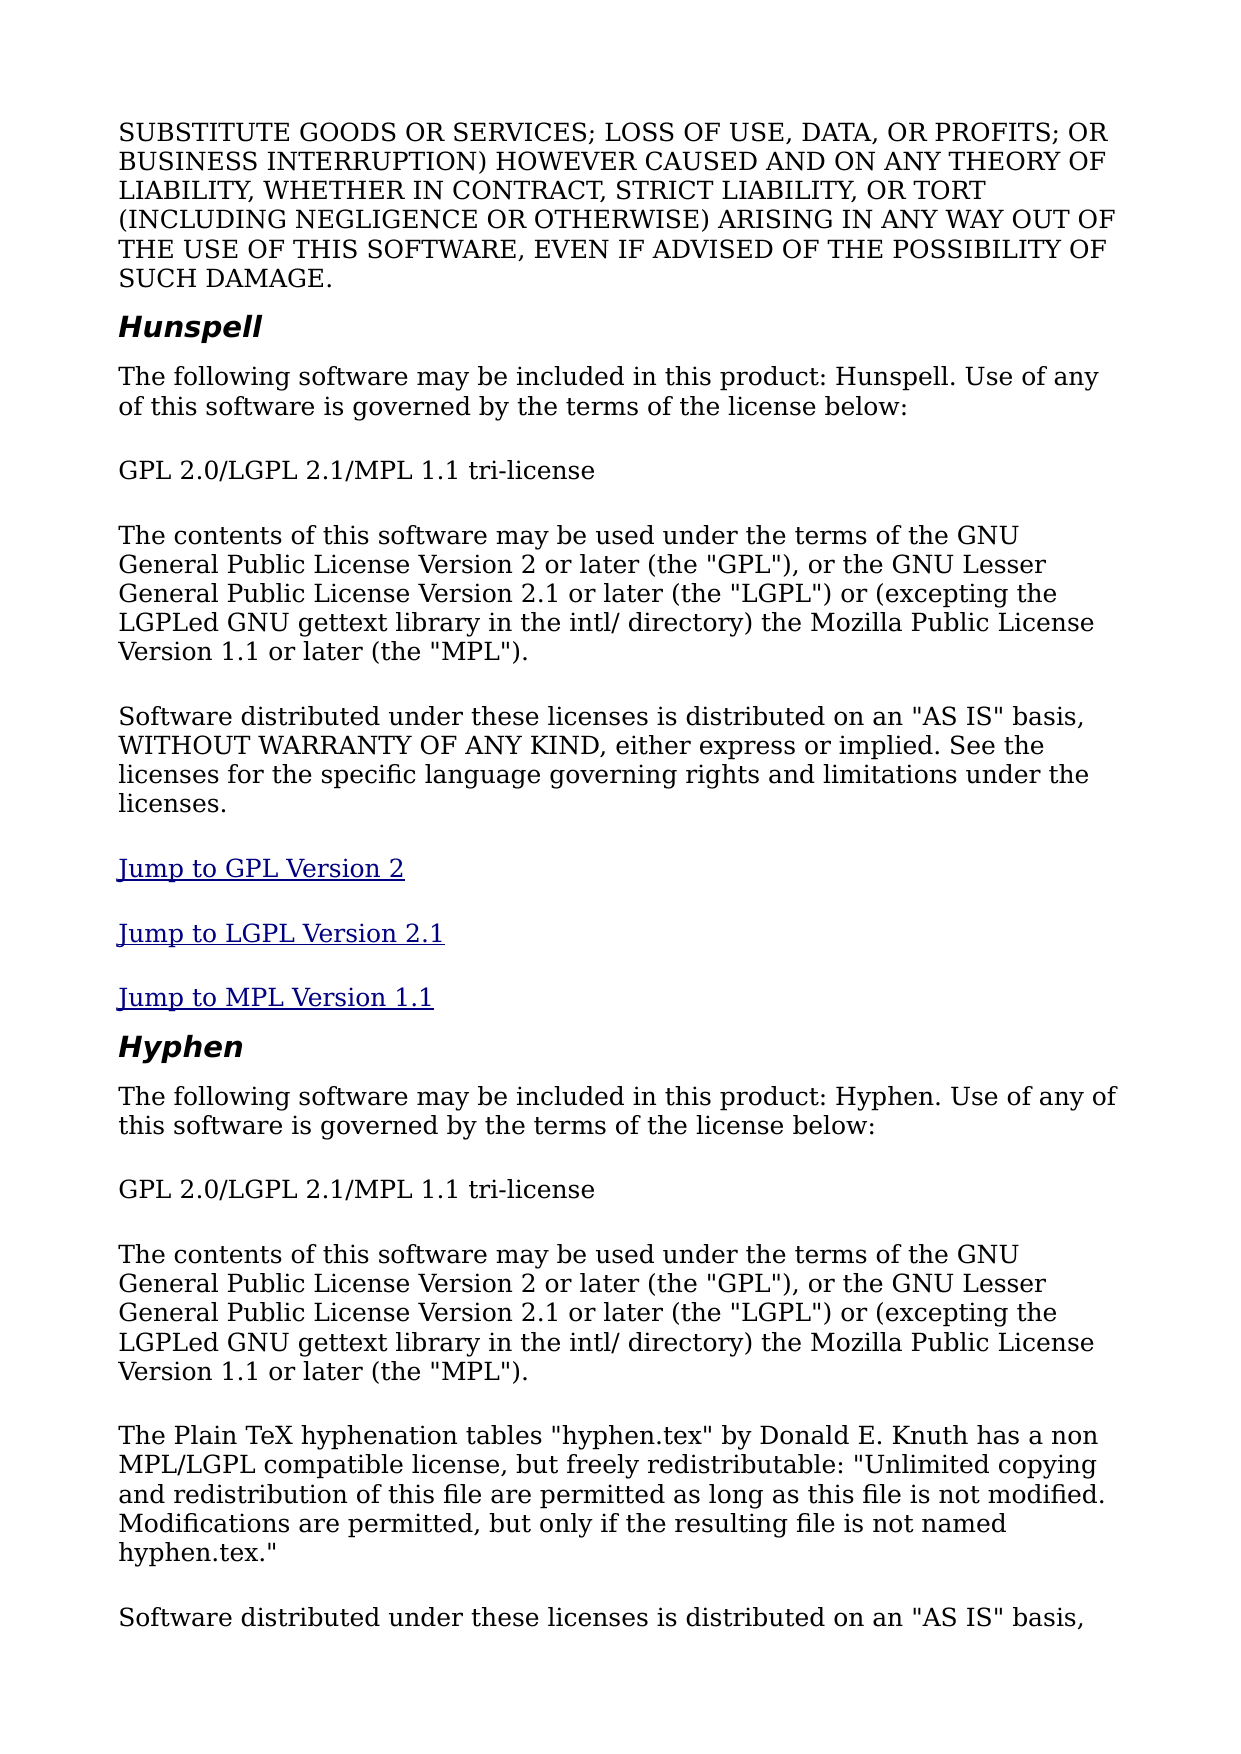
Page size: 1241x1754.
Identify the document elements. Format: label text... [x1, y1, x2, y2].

text GPL 2.0/LGPL 2.1/MPL 1.1 tri-license [118, 456, 1122, 485]
text GPL 2.0/LGPL 2.1/MPL 1.1 tri-license [118, 1176, 1122, 1205]
text The following software may be included in this product: Hunspell. Use of any of this software is governed by the terms of the license below: [118, 362, 1122, 421]
text The contents of this software may be used under the terms of the GNU General Public License Version 2 or later (the "GPL"), or the GNU Lesser General Public License Version 2.1 or later (the "LGPL") or (excepting the LGPLed GNU gettext library in the intl/ directory) the Mozilla Public License Version 1.1 or later (the "MPL"). [118, 521, 1122, 667]
text SUBSTITUTE GOODS OR SERVICES; LOSS OF USE, DATA, OR PROFITS; OR BUSINESS INTERRUPTION) HOWEVER CAUSED AND ON ANY THEORY OF LIABILITY, WHETHER IN CONTRACT, STRICT LIABILITY, OR TORT (INCLUDING NEGLIGENCE OR OTHERWISE) ARISING IN ANY WAY OUT OF THE USE OF THIS SOFTWARE, EVEN IF ADVISED OF THE POSSIBILITY OF SUCH DAMAGE. [118, 118, 1122, 293]
text The Plain TeX hyphenation tables "hyphen.tex" by Donald E. Knuth has a non MPL/LGPL compatible license, but freely redistributable: "Unlimited copying and redistribution of this file are permitted as long as this file is not modified. Modifications are permitted, but only if the resulting file is not named hyphen.tex." [118, 1421, 1122, 1567]
text Software distributed under these licenses is distributed on an "AS IS" basis, [118, 1603, 1122, 1632]
subtitle Hunspell [118, 311, 1122, 345]
text Software distributed under these licenses is distributed on an "AS IS" basis, WITHOUT WARRANTY OF ANY KIND, either express or implied. See the licenses for the specific language governing rights and limitations under the licenses. [118, 702, 1122, 819]
text Jump to MPL Version 1.1 [118, 983, 1122, 1012]
subtitle Hyphen [118, 1030, 1122, 1064]
text The contents of this software may be used under the terms of the GNU General Public License Version 2 or later (the "GPL"), or the GNU Lesser General Public License Version 2.1 or later (the "LGPL") or (excepting the LGPLed GNU gettext library in the intl/ directory) the Mozilla Public License Version 1.1 or later (the "MPL"). [118, 1240, 1122, 1386]
text Jump to GPL Version 2 [118, 854, 1122, 883]
text Jump to LGPL Version 2.1 [118, 919, 1122, 948]
text The following software may be included in this product: Hyphen. Use of any of this software is governed by the terms of the license below: [118, 1082, 1122, 1140]
